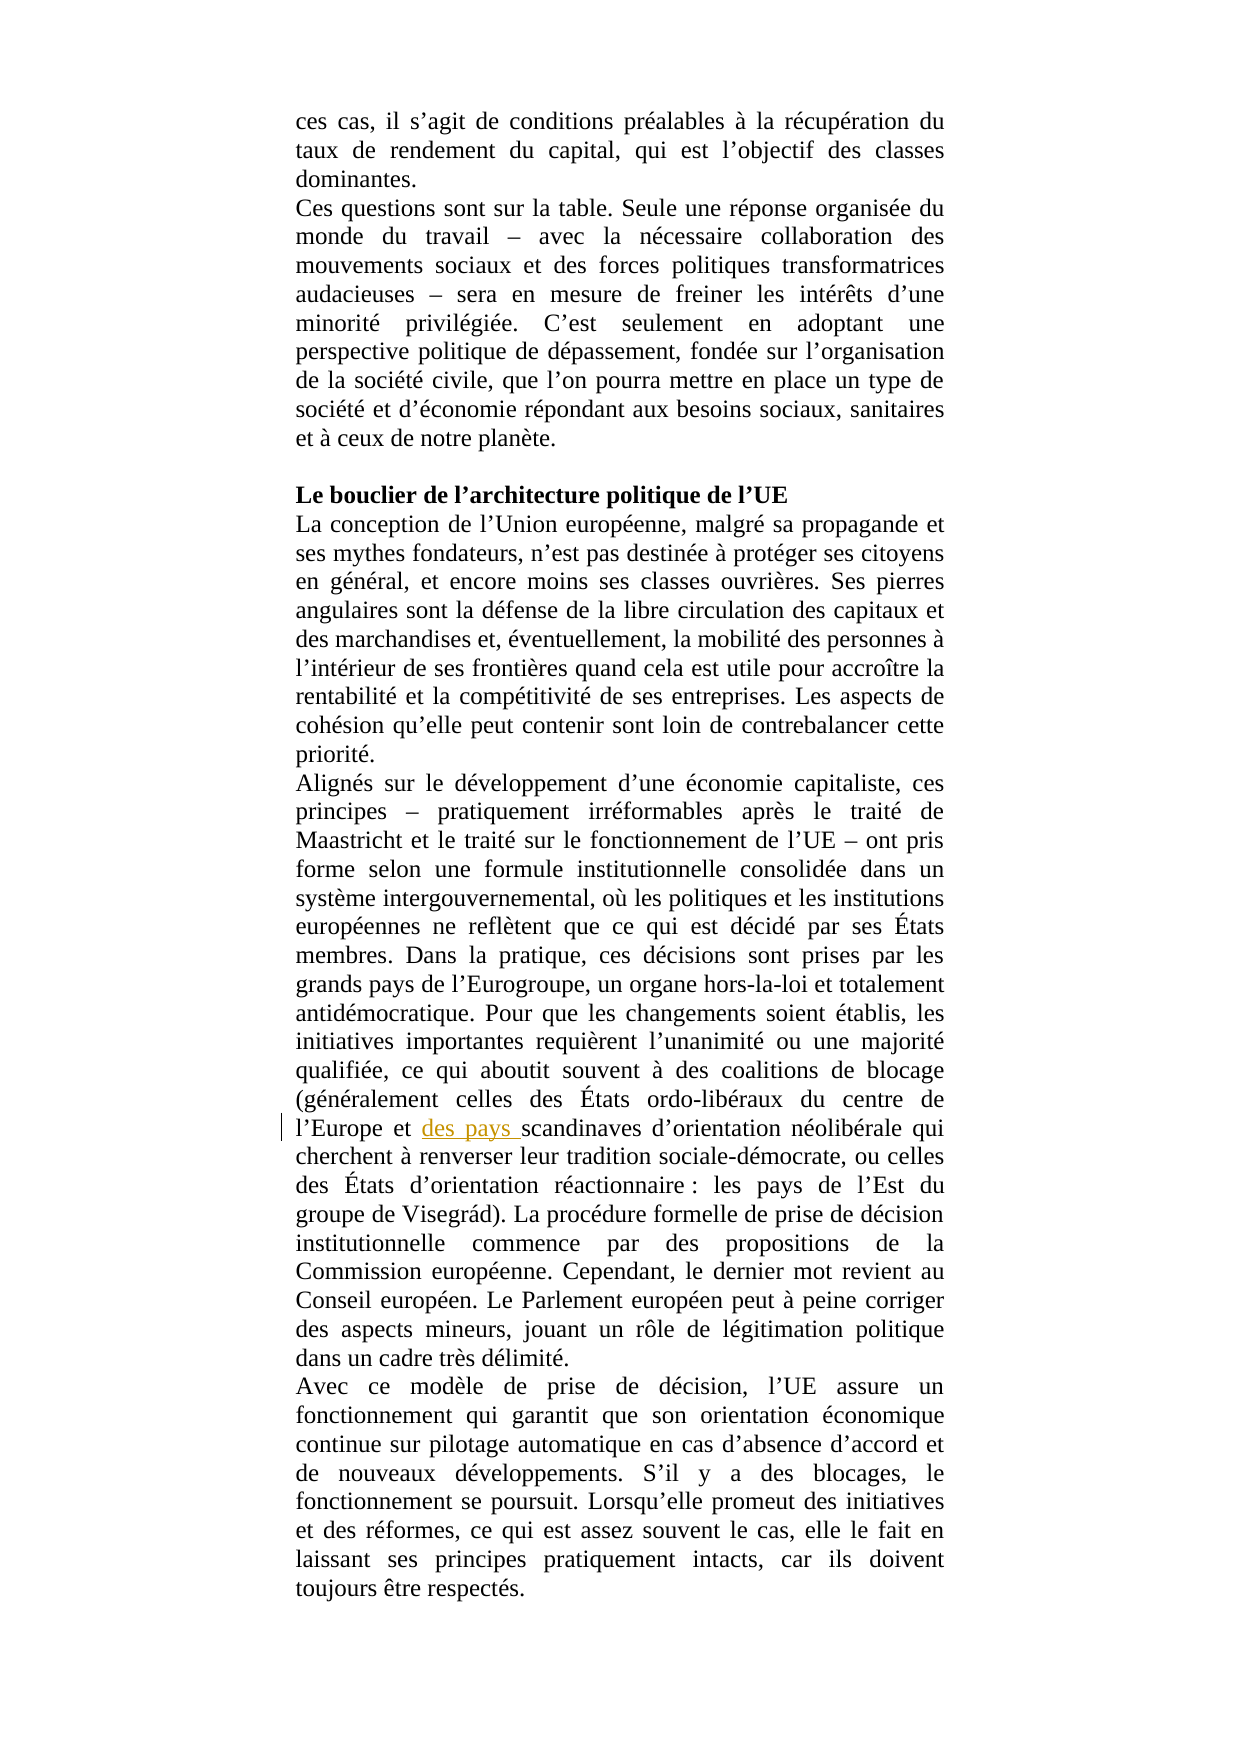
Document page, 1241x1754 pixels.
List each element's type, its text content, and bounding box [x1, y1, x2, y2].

text Ces questions sont sur la table. Seule une réponse organisée du monde du travail – avec la nécessaire collaboration des mouvements sociaux et des forces politiques transformatrices audacieuses – sera en mesure de freiner les intérêts d’une minorité privilégiée. C’est seulement en adoptant une perspective politique de dépassement, fondée sur l’organisation de la société civile, que l’on pourra mettre en place un type de société et d’économie répondant aux besoins sociaux, sanitaires et à ceux de notre planète. [295, 193, 945, 451]
text La conception de l’Union européenne, malgré sa propagande et ses mythes fondateurs, n’est pas destinée à protéger ses citoyens en général, et encore moins ses classes ouvrières. Ses pierres angulaires sont la défense de la libre circulation des capitaux et des marchandises et, éventuellement, la mobilité des personnes à l’intérieur de ses frontières quand cela est utile pour accroître la rentabilité et la compétitivité de ses entreprises. Les aspects de cohésion qu’elle peut contenir sont loin de contrebalancer cette priorité. [295, 509, 945, 768]
text Avec ce modèle de prise de décision, l’UE assure un fonctionnement qui garantit que son orientation économique continue sur pilotage automatique en cas d’absence d’accord et de nouveaux développements. S’il y a des blocages, le fonctionnement se poursuit. Lorsqu’elle promeut des initiatives et des réformes, ce qui est assez souvent le cas, elle le fait en laissant ses principes pratiquement intacts, car ils doivent toujours être respectés. [295, 1371, 945, 1601]
text ces cas, il s’agit de conditions préalables à la récupération du taux de rendement du capital, qui est l’objectif des classes dominantes. [295, 106, 945, 193]
text Le bouclier de l’architecture politique de l’UE [295, 480, 945, 509]
text Alignés sur le développement d’une économie capitaliste, ces principes – pratiquement irréformables après le traité de Maastricht et le traité sur le fonctionnement de l’UE – ont pris forme selon une formule institutionnelle consolidée dans un système intergouvernemental, où les politiques et les institutions européennes ne reflètent que ce qui est décidé par ses États membres. Dans la pratique, ces décisions sont prises par les grands pays de l’Eurogroupe, un organe hors-la-loi et totalement antidémocratique. Pour que les changements soient établis, les initiatives importantes requièrent l’unanimité ou une majorité qualifiée, ce qui aboutit souvent à des coalitions de blocage (généralement celles des États ordo-libéraux du centre de l’Europe et des pays scandinaves d’orientation néolibérale qui cherchent à renverser leur tradition sociale-démocrate, ou celles des États d’orientation réactionnaire : les pays de l’Est du groupe de Visegrád). La procédure formelle de prise de décision institutionnelle commence par des propositions de la Commission européenne. Cependant, le dernier mot revient au Conseil européen. Le Parlement européen peut à peine corriger des aspects mineurs, jouant un rôle de légitimation politique dans un cadre très délimité. [295, 768, 945, 1371]
